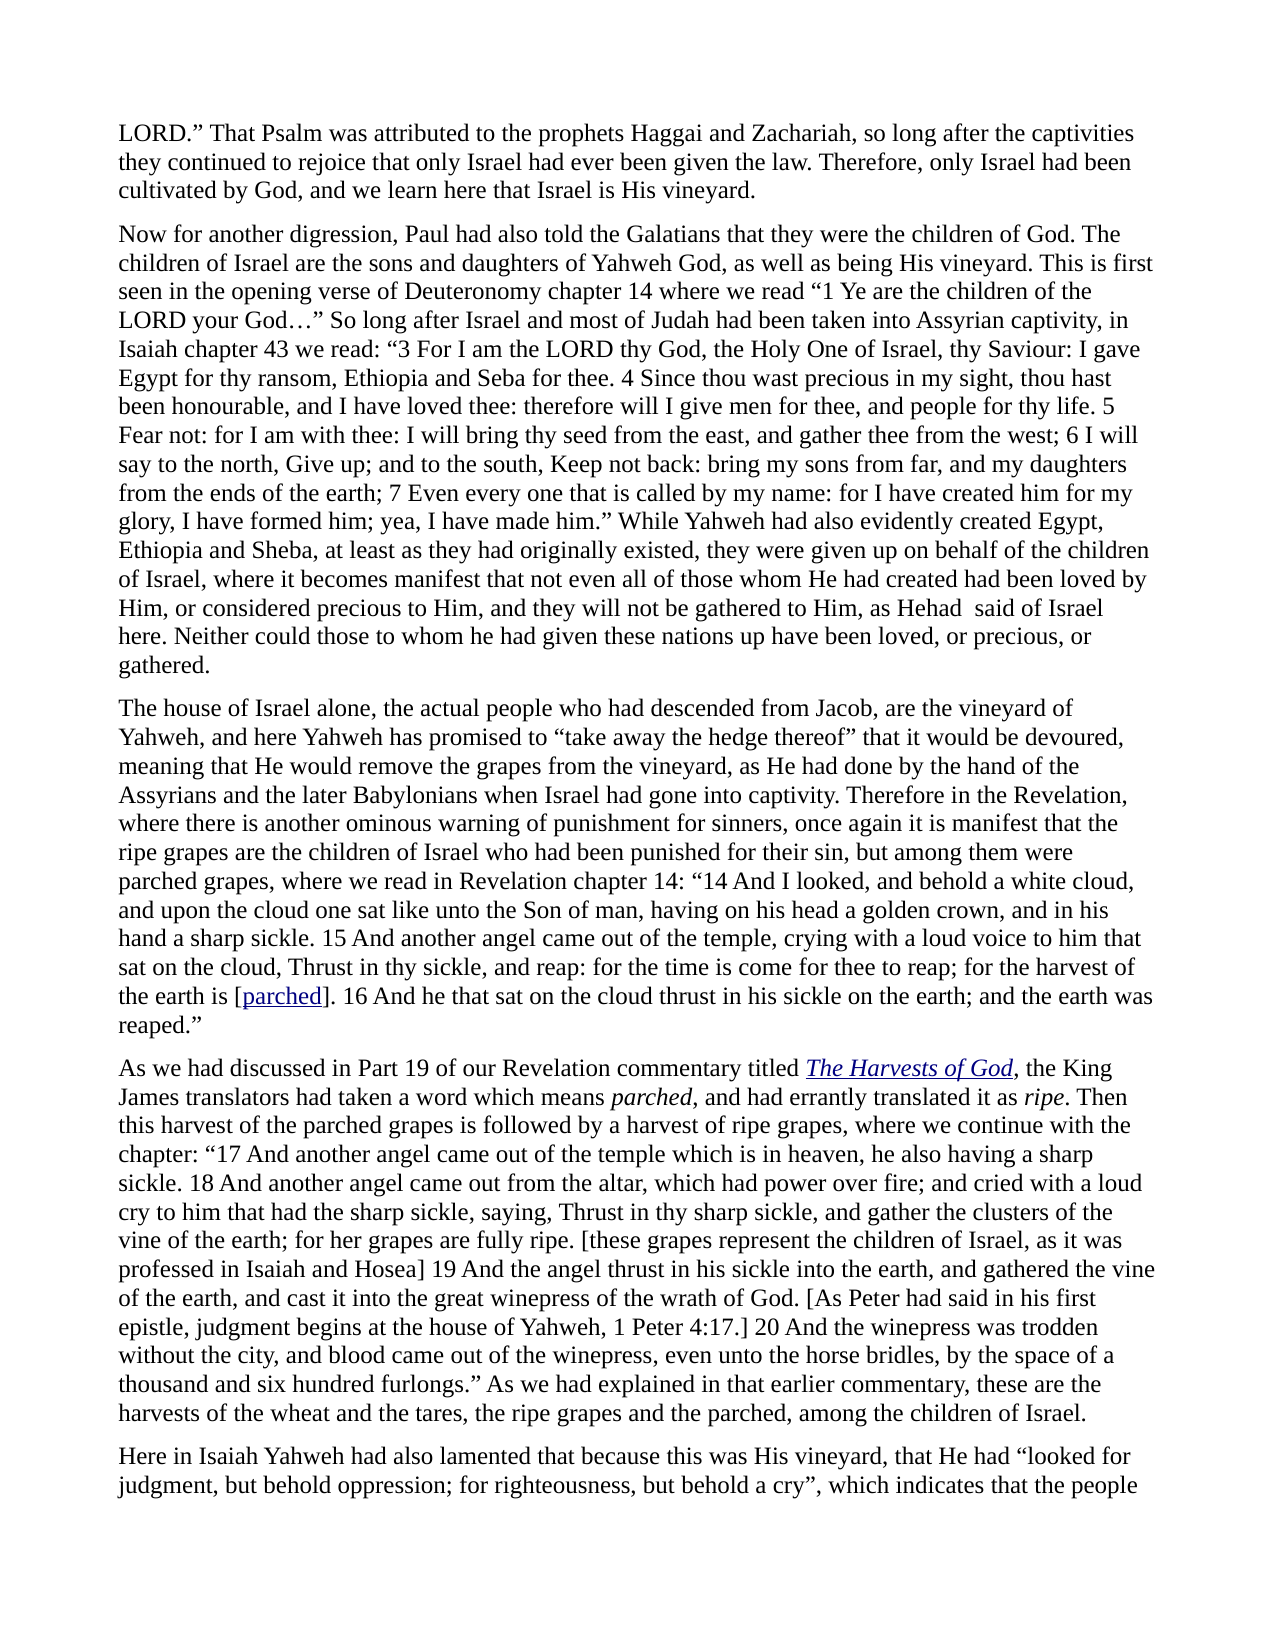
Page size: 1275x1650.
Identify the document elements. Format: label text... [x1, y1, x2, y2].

text LORD.” That Psalm was attributed to the prophets Haggai and Zachariah, so long after the captivities they continued to rejoice that only Israel had ever been given the law. Therefore, only Israel had been cultivated by God, and we learn here that Israel is His vineyard. [118, 118, 1157, 204]
text Here in Isaiah Yahweh had also lamented that because this was His vineyard, that He had “looked for judgment, but behold oppression; for righteousness, but behold a cry”, which indicates that the people [118, 1441, 1157, 1499]
text Now for another digression, Paul had also told the Galatians that they were the children of God. The children of Israel are the sons and daughters of Yahweh God, as well as being His vineyard. This is first seen in the opening verse of Deuteronomy chapter 14 where we read “1 Ye are the children of the LORD your God…” So long after Israel and most of Judah had been taken into Assyrian captivity, in Isaiah chapter 43 we read: “3 For I am the LORD thy God, the Holy One of Israel, thy Saviour: I gave Egypt for thy ransom, Ethiopia and Seba for thee. 4 Since thou wast precious in my sight, thou hast been honourable, and I have loved thee: therefore will I give men for thee, and people for thy life. 5 Fear not: for I am with thee: I will bring thy seed from the east, and gather thee from the west; 6 I will say to the north, Give up; and to the south, Keep not back: bring my sons from far, and my daughters from the ends of the earth; 7 Even every one that is called by my name: for I have created him for my glory, I have formed him; yea, I have made him.” While Yahweh had also evidently created Egypt, Ethiopia and Sheba, at least as they had originally existed, they were given up on behalf of the children of Israel, where it becomes manifest that not even all of those whom He had created had been loved by Him, or considered precious to Him, and they will not be gathered to Him, as Hehad said of Israel here. Neither could those to whom he had given these nations up have been loved, or precious, or gathered. [118, 219, 1157, 679]
text The house of Israel alone, the actual people who had descended from Jacob, are the vineyard of Yahweh, and here Yahweh has promised to “take away the hedge thereof” that it would be devoured, meaning that He would remove the grapes from the vineyard, as He had done by the hand of the Assyrians and the later Babylonians when Israel had gone into captivity. Therefore in the Revelation, where there is another ominous warning of punishment for sinners, once again it is manifest that the ripe grapes are the children of Israel who had been punished for their sin, but among them were parched grapes, where we read in Revelation chapter 14: “14 And I looked, and behold a white cloud, and upon the cloud one sat like unto the Son of man, having on his head a golden crown, and in his hand a sharp sickle. 15 And another angel came out of the temple, crying with a loud voice to him that sat on the cloud, Thrust in thy sickle, and reap: for the time is come for thee to reap; for the harvest of the earth is [parched]. 16 And he that sat on the cloud thrust in his sickle on the earth; and the earth was reaped.” [118, 693, 1157, 1038]
text As we had discussed in Part 19 of our Revelation commentary titled The Harvests of God, the King James translators had taken a word which means parched, and had errantly translated it as ripe. Then this harvest of the parched grapes is followed by a harvest of ripe grapes, where we continue with the chapter: “17 And another angel came out of the temple which is in heaven, he also having a sharp sickle. 18 And another angel came out from the altar, which had power over fire; and cried with a loud cry to him that had the sharp sickle, saying, Thrust in thy sharp sickle, and gather the clusters of the vine of the earth; for her grapes are fully ripe. [these grapes represent the children of Israel, as it was professed in Isaiah and Hosea] 19 And the angel thrust in his sickle into the earth, and gathered the vine of the earth, and cast it into the great winepress of the wrath of God. [As Peter had said in his first epistle, judgment begins at the house of Yahweh, 1 Peter 4:17.] 20 And the winepress was trodden without the city, and blood came out of the winepress, even unto the horse bridles, by the space of a thousand and six hundred furlongs.” As we had explained in that earlier commentary, these are the harvests of the wheat and the tares, the ripe grapes and the parched, among the children of Israel. [118, 1053, 1157, 1427]
